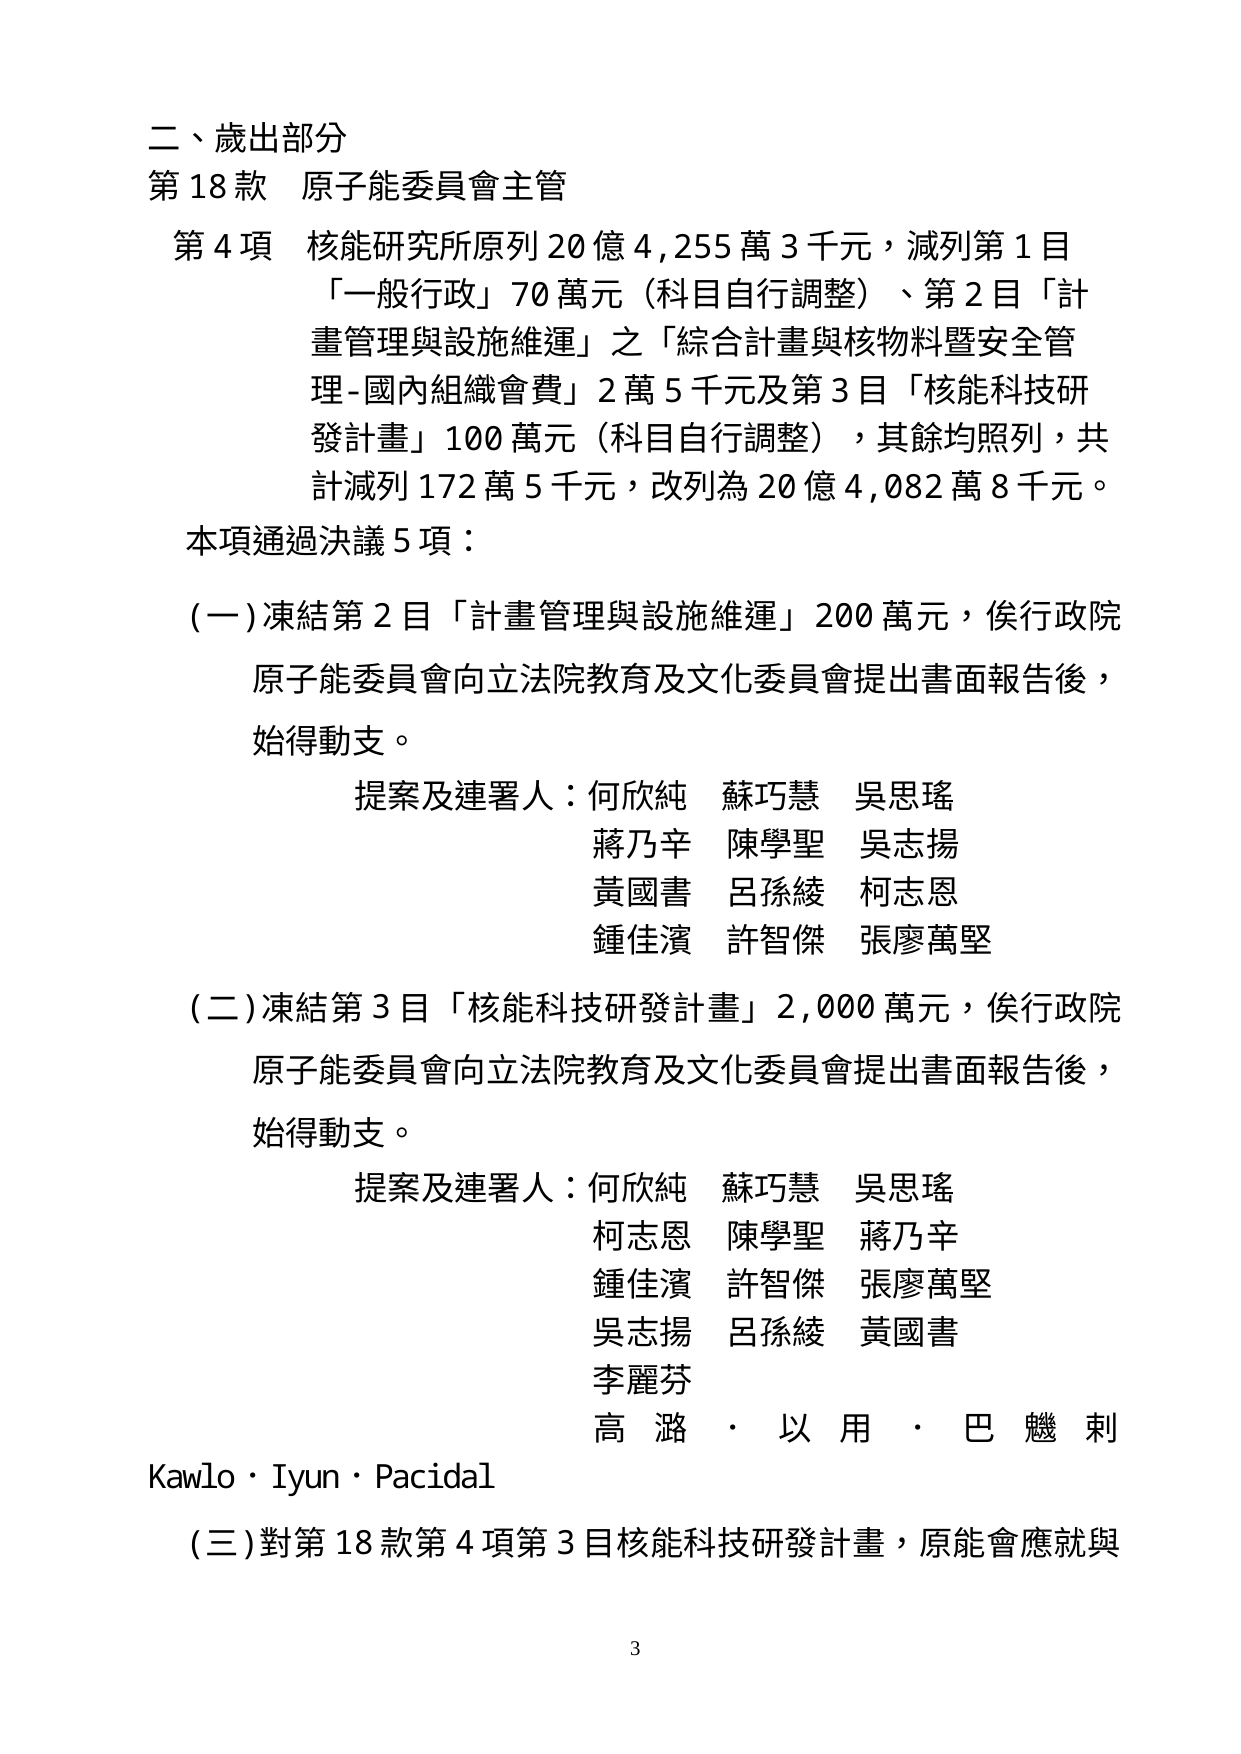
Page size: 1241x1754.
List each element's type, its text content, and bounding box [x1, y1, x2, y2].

text 本項通過決議5項： [185, 508, 1122, 571]
text (一)凍結第2目「計畫管理與設施維運」200萬元，俟行政院原子能委員會向立法院教育及文化委員會提出書面報告後，始得動支。 [185, 583, 1122, 771]
text 蔣乃辛 陳學聖 吳志揚 [148, 818, 1122, 866]
text 高潞．以用．巴魕剌Kawlo．Iyun．Pacidal [148, 1402, 1122, 1498]
text 鍾佳濱 許智傑 張廖萬堅 [148, 1258, 1122, 1306]
text 吳志揚 呂孫綾 黃國書 [148, 1306, 1122, 1354]
text 黃國書 呂孫綾 柯志恩 [148, 866, 1122, 914]
text 第4項 核能研究所原列20億4,255萬3千元，減列第1目「一般行政」70萬元（科目自行調整）、第2目「計畫管理與設施維運」之「綜合計畫與核物料暨安全管理-國內組織會費」2萬5千元及第3目「核能科技研發計畫」100萬元（科目自行調整），其餘均照列，共計減列172萬5千元，改列為20億4,082萬8千元。 [173, 221, 1122, 508]
text 柯志恩 陳學聖 蔣乃辛 [148, 1210, 1122, 1258]
text 第18款 原子能委員會主管 [148, 160, 1122, 208]
text 提案及連署人：何欣純 蘇巧慧 吳思瑤 [148, 1162, 1122, 1210]
text 提案及連署人：何欣純 蘇巧慧 吳思瑤 [148, 771, 1122, 818]
text 李麗芬 [148, 1354, 1122, 1402]
text 鍾佳濱 許智傑 張廖萬堅 [148, 914, 1122, 962]
text (二)凍結第3目「核能科技研發計畫」2,000萬元，俟行政院原子能委員會向立法院教育及文化委員會提出書面報告後，始得動支。 [185, 975, 1122, 1162]
text (三)對第18款第4項第3目核能科技研發計畫，原能會應就與 [185, 1510, 1122, 1573]
text 二、歲出部分 [148, 112, 1122, 160]
